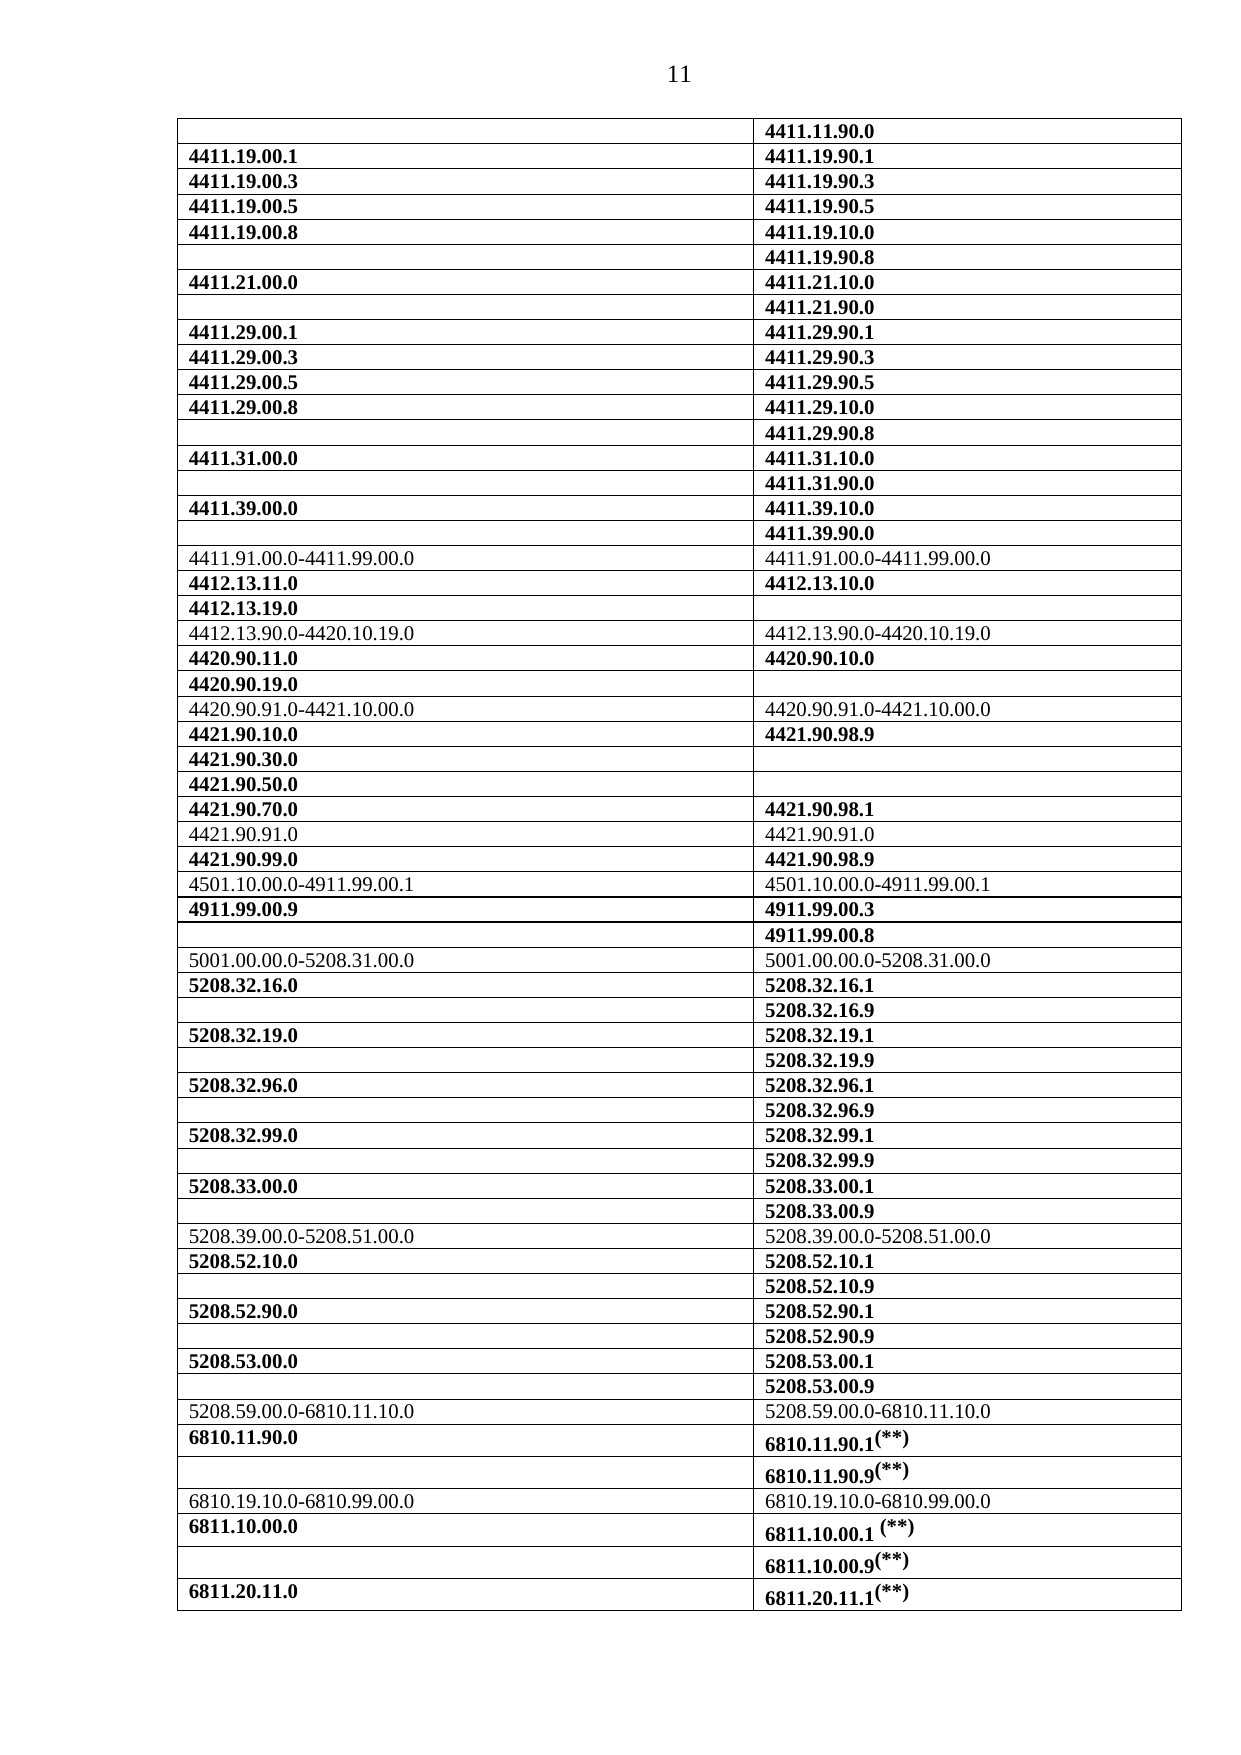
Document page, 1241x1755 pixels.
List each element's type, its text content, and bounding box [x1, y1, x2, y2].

table_cell 6811.20.11.1(**) [754, 1579, 1181, 1610]
table_cell 4420.90.91.0-4421.10.00.0 [754, 697, 1181, 721]
table_cell 5208.33.00.1 [754, 1174, 1181, 1198]
table_cell 4411.19.90.1 [754, 144, 1181, 168]
table_cell 5208.39.00.0-5208.51.00.0 [754, 1224, 1181, 1248]
table_cell 4411.21.90.0 [754, 295, 1181, 319]
table_cell 5208.32.16.0 [178, 973, 753, 997]
table_cell 4421.90.98.9 [754, 847, 1181, 871]
table_cell 4421.90.30.0 [178, 747, 753, 771]
table_cell 6811.10.00.1 (**) [754, 1514, 1181, 1546]
table_cell 4411.19.00.3 [178, 169, 753, 193]
table_cell 5208.32.16.1 [754, 973, 1181, 997]
table_cell 4911.99.00.8 [754, 923, 1181, 947]
table_cell [178, 471, 753, 495]
table_cell 4421.90.91.0 [178, 822, 753, 846]
table_cell 4421.90.91.0 [754, 822, 1181, 846]
table_cell [178, 1199, 753, 1223]
table_cell [178, 1457, 753, 1488]
table_cell 5208.52.90.0 [178, 1299, 753, 1323]
table_cell [754, 671, 1181, 696]
table_cell 4411.39.90.0 [754, 521, 1181, 545]
table_cell 5208.33.00.9 [754, 1199, 1181, 1223]
table_cell [178, 1374, 753, 1398]
table_cell 6811.10.00.9(**) [754, 1547, 1181, 1578]
table_cell [754, 747, 1181, 771]
table_cell 4412.13.10.0 [754, 571, 1181, 595]
table_cell 4421.90.70.0 [178, 797, 753, 821]
table_cell 4420.90.11.0 [178, 646, 753, 670]
table_cell 5208.32.96.9 [754, 1098, 1181, 1122]
table_cell 4411.31.00.0 [178, 446, 753, 469]
table_cell 5208.39.00.0-5208.51.00.0 [178, 1224, 753, 1248]
table_cell 4411.29.90.5 [754, 370, 1181, 394]
table_cell 5208.59.00.0-6810.11.10.0 [178, 1400, 753, 1423]
table_cell 4911.99.00.3 [754, 898, 1181, 921]
table_cell 4411.11.90.0 [754, 119, 1181, 143]
table_cell 5208.32.99.1 [754, 1123, 1181, 1147]
table_cell 4501.10.00.0-4911.99.00.1 [754, 872, 1181, 896]
table_cell 4421.90.98.9 [754, 722, 1181, 746]
table_cell 6811.20.11.0 [178, 1579, 753, 1610]
table_cell 6811.10.00.0 [178, 1514, 753, 1546]
table_cell 4411.39.10.0 [754, 496, 1181, 520]
table_cell 4420.90.91.0-4421.10.00.0 [178, 697, 753, 721]
table_cell 4420.90.19.0 [178, 671, 753, 696]
table_cell 4411.21.00.0 [178, 270, 753, 294]
table_cell 4411.21.10.0 [754, 270, 1181, 294]
table_cell 4412.13.90.0-4420.10.19.0 [178, 621, 753, 645]
table_cell 4411.19.90.5 [754, 195, 1181, 218]
table_cell 4411.91.00.0-4411.99.00.0 [178, 546, 753, 570]
table_cell [178, 119, 753, 143]
table_cell 6810.19.10.0-6810.99.00.0 [754, 1489, 1181, 1513]
table_cell 6810.19.10.0-6810.99.00.0 [178, 1489, 753, 1513]
table_cell 5208.32.99.9 [754, 1149, 1181, 1172]
table_cell 4411.29.00.1 [178, 320, 753, 344]
table_cell 4411.19.90.3 [754, 169, 1181, 193]
table_cell 4411.19.00.5 [178, 195, 753, 218]
table_cell 4411.29.00.8 [178, 395, 753, 419]
table_cell 5001.00.00.0-5208.31.00.0 [754, 948, 1181, 972]
table_cell 4412.13.11.0 [178, 571, 753, 595]
table_cell [178, 420, 753, 444]
table_cell 4411.19.90.8 [754, 245, 1181, 269]
table_cell 6810.11.90.9(**) [754, 1457, 1181, 1488]
table_cell 5208.52.10.0 [178, 1249, 753, 1273]
table_cell [178, 245, 753, 269]
table_cell [178, 1547, 753, 1578]
table_cell 4421.90.98.1 [754, 797, 1181, 821]
table_cell 5208.52.90.1 [754, 1299, 1181, 1323]
table_cell 4411.29.90.3 [754, 345, 1181, 369]
table_cell 4411.31.90.0 [754, 471, 1181, 495]
table_cell 5208.52.10.1 [754, 1249, 1181, 1273]
table_cell [178, 521, 753, 545]
table_cell [178, 1149, 753, 1172]
table_cell 4411.19.00.8 [178, 220, 753, 244]
table_cell 4411.31.10.0 [754, 446, 1181, 469]
table_cell 4421.90.50.0 [178, 772, 753, 796]
table_cell 4412.13.19.0 [178, 596, 753, 620]
table_cell 5001.00.00.0-5208.31.00.0 [178, 948, 753, 972]
table_cell 5208.32.96.1 [754, 1073, 1181, 1097]
table_cell 5208.32.96.0 [178, 1073, 753, 1097]
table_cell 5208.32.99.0 [178, 1123, 753, 1147]
table_cell 4411.19.10.0 [754, 220, 1181, 244]
table_cell 4411.91.00.0-4411.99.00.0 [754, 546, 1181, 570]
table_cell 5208.53.00.9 [754, 1374, 1181, 1398]
table_cell 4411.39.00.0 [178, 496, 753, 520]
table_cell 5208.32.16.9 [754, 998, 1181, 1022]
table_cell 5208.32.19.9 [754, 1048, 1181, 1072]
table_cell 4412.13.90.0-4420.10.19.0 [754, 621, 1181, 645]
table_cell 6810.11.90.0 [178, 1425, 753, 1456]
table_cell [754, 596, 1181, 620]
table_cell [178, 998, 753, 1022]
table_cell 5208.33.00.0 [178, 1174, 753, 1198]
table_cell [178, 1274, 753, 1298]
table_cell 4501.10.00.0-4911.99.00.1 [178, 872, 753, 896]
table_cell [178, 1048, 753, 1072]
table_cell 6810.11.90.1(**) [754, 1425, 1181, 1456]
table_cell 4411.29.90.1 [754, 320, 1181, 344]
table_cell 5208.53.00.1 [754, 1349, 1181, 1373]
table_cell 4411.29.10.0 [754, 395, 1181, 419]
table_cell 5208.32.19.1 [754, 1023, 1181, 1047]
table_cell 5208.59.00.0-6810.11.10.0 [754, 1400, 1181, 1423]
table_cell 5208.52.10.9 [754, 1274, 1181, 1298]
table_cell [178, 923, 753, 947]
table_cell [754, 772, 1181, 796]
table_cell [178, 295, 753, 319]
table_cell 4411.29.00.5 [178, 370, 753, 394]
table_cell 4420.90.10.0 [754, 646, 1181, 670]
table_cell [178, 1098, 753, 1122]
table_cell [178, 1324, 753, 1348]
table_cell 4411.19.00.1 [178, 144, 753, 168]
table_cell 4411.29.00.3 [178, 345, 753, 369]
table_cell 5208.53.00.0 [178, 1349, 753, 1373]
table_cell 4421.90.10.0 [178, 722, 753, 746]
table_cell 4911.99.00.9 [178, 898, 753, 921]
table_cell 5208.32.19.0 [178, 1023, 753, 1047]
table_cell 5208.52.90.9 [754, 1324, 1181, 1348]
table_cell 4411.29.90.8 [754, 420, 1181, 444]
table_cell 4421.90.99.0 [178, 847, 753, 871]
